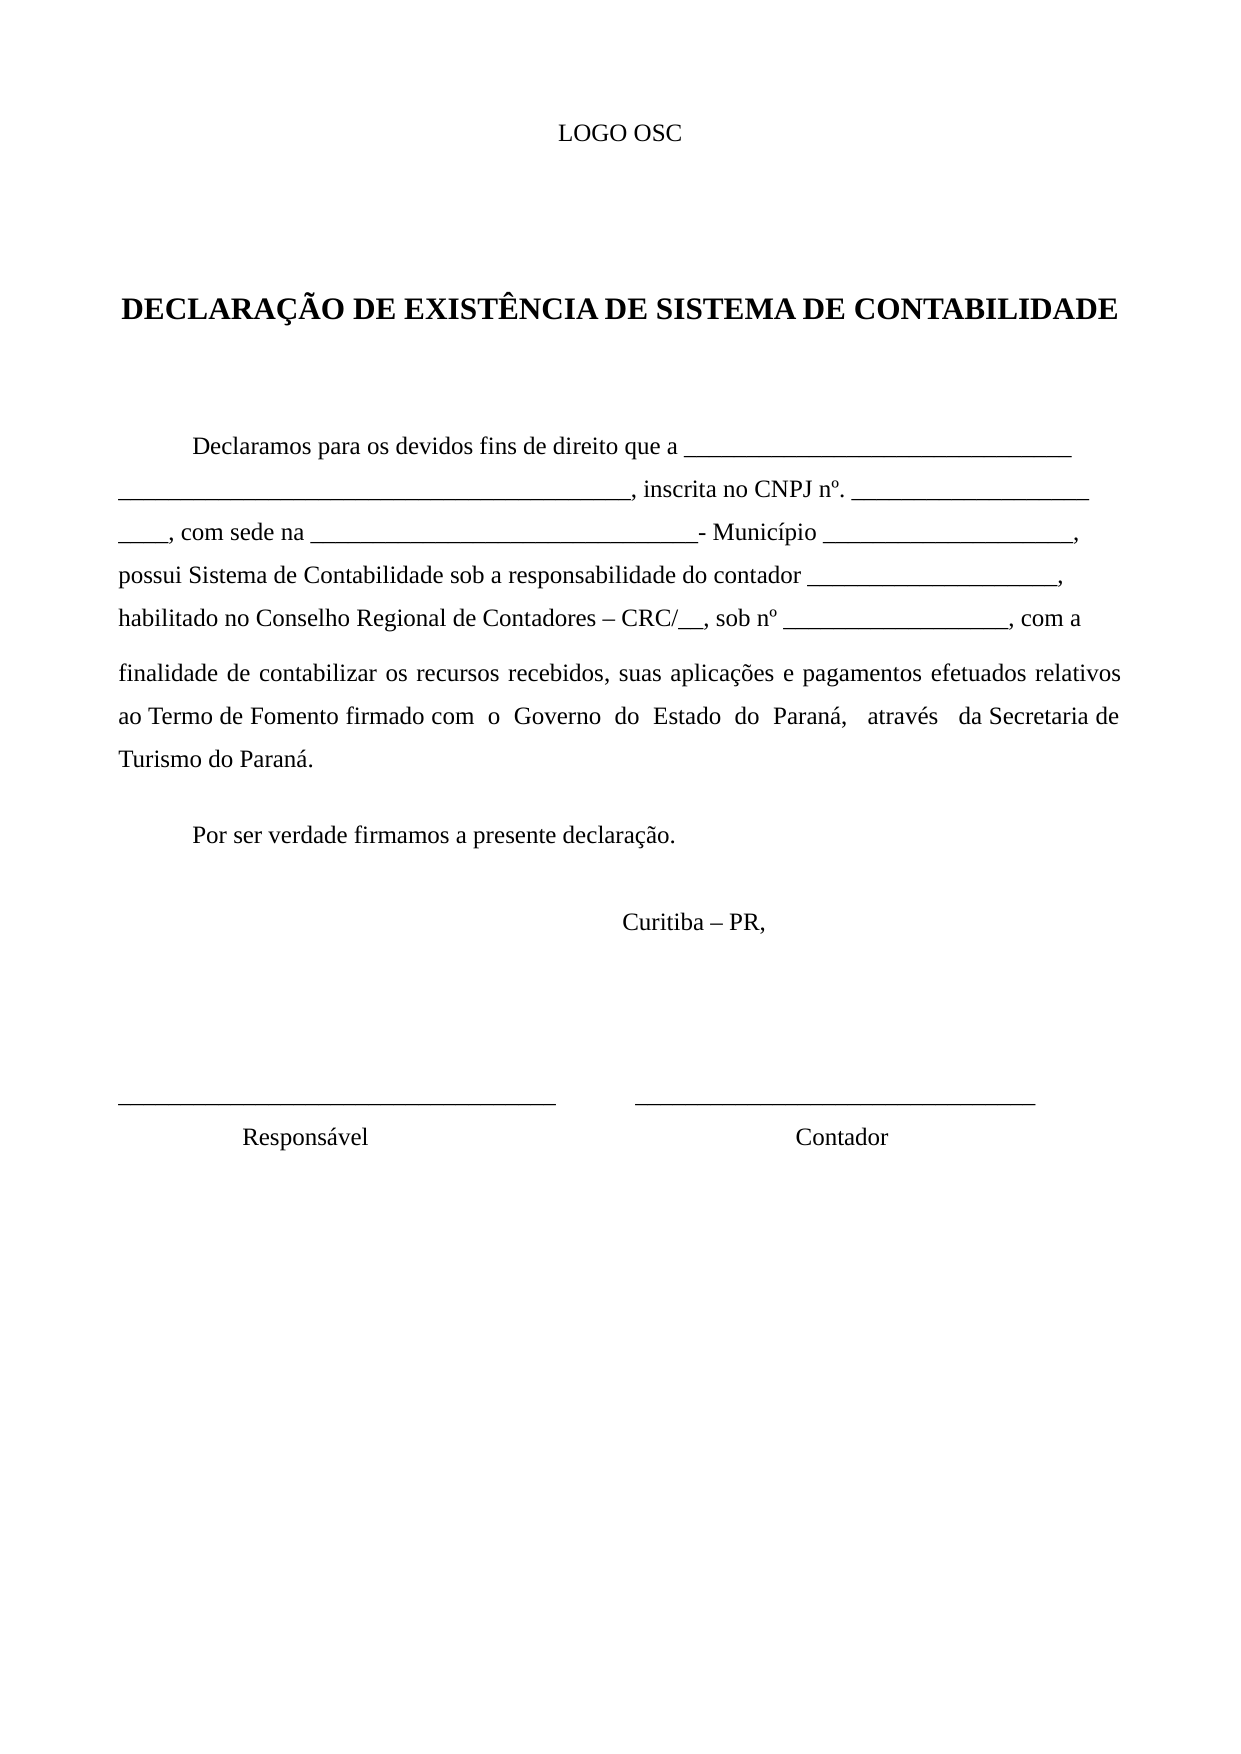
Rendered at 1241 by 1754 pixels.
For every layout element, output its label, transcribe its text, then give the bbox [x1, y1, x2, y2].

text DECLARAÇÃO DE EXISTÊNCIA DE SISTEMA DE CONTABILIDADE [118, 291, 1122, 327]
text possui Sistema de Contabilidade sob a responsabilidade do contador ____________________, [118, 560, 1122, 589]
text ___________________________________ ________________________________ [118, 1079, 1122, 1108]
text habilitado no Conselho Regional de Contadores – CRC/__, sob nº __________________, com a [118, 603, 1122, 632]
text Declaramos para os devidos fins de direito que a _______________________________ [118, 431, 1122, 459]
text Responsável Contador [118, 1122, 1122, 1151]
text _________________________________________, inscrita no CNPJ nº. ___________________ [118, 474, 1122, 503]
text LOGO OSC [118, 118, 1122, 147]
text Por ser verdade firmamos a presente declaração. [118, 820, 1122, 849]
text ____, com sede na _______________________________- Município ____________________, [118, 517, 1122, 546]
text Curitiba – PR, [118, 907, 1122, 935]
text finalidade de contabilizar os recursos recebidos, suas aplicações e pagamentos efetuados relativos ao Termo de Fomento firmado com o Governo do Estado do Paraná, através da Secretaria de Turismo do Paraná. [118, 658, 1122, 773]
